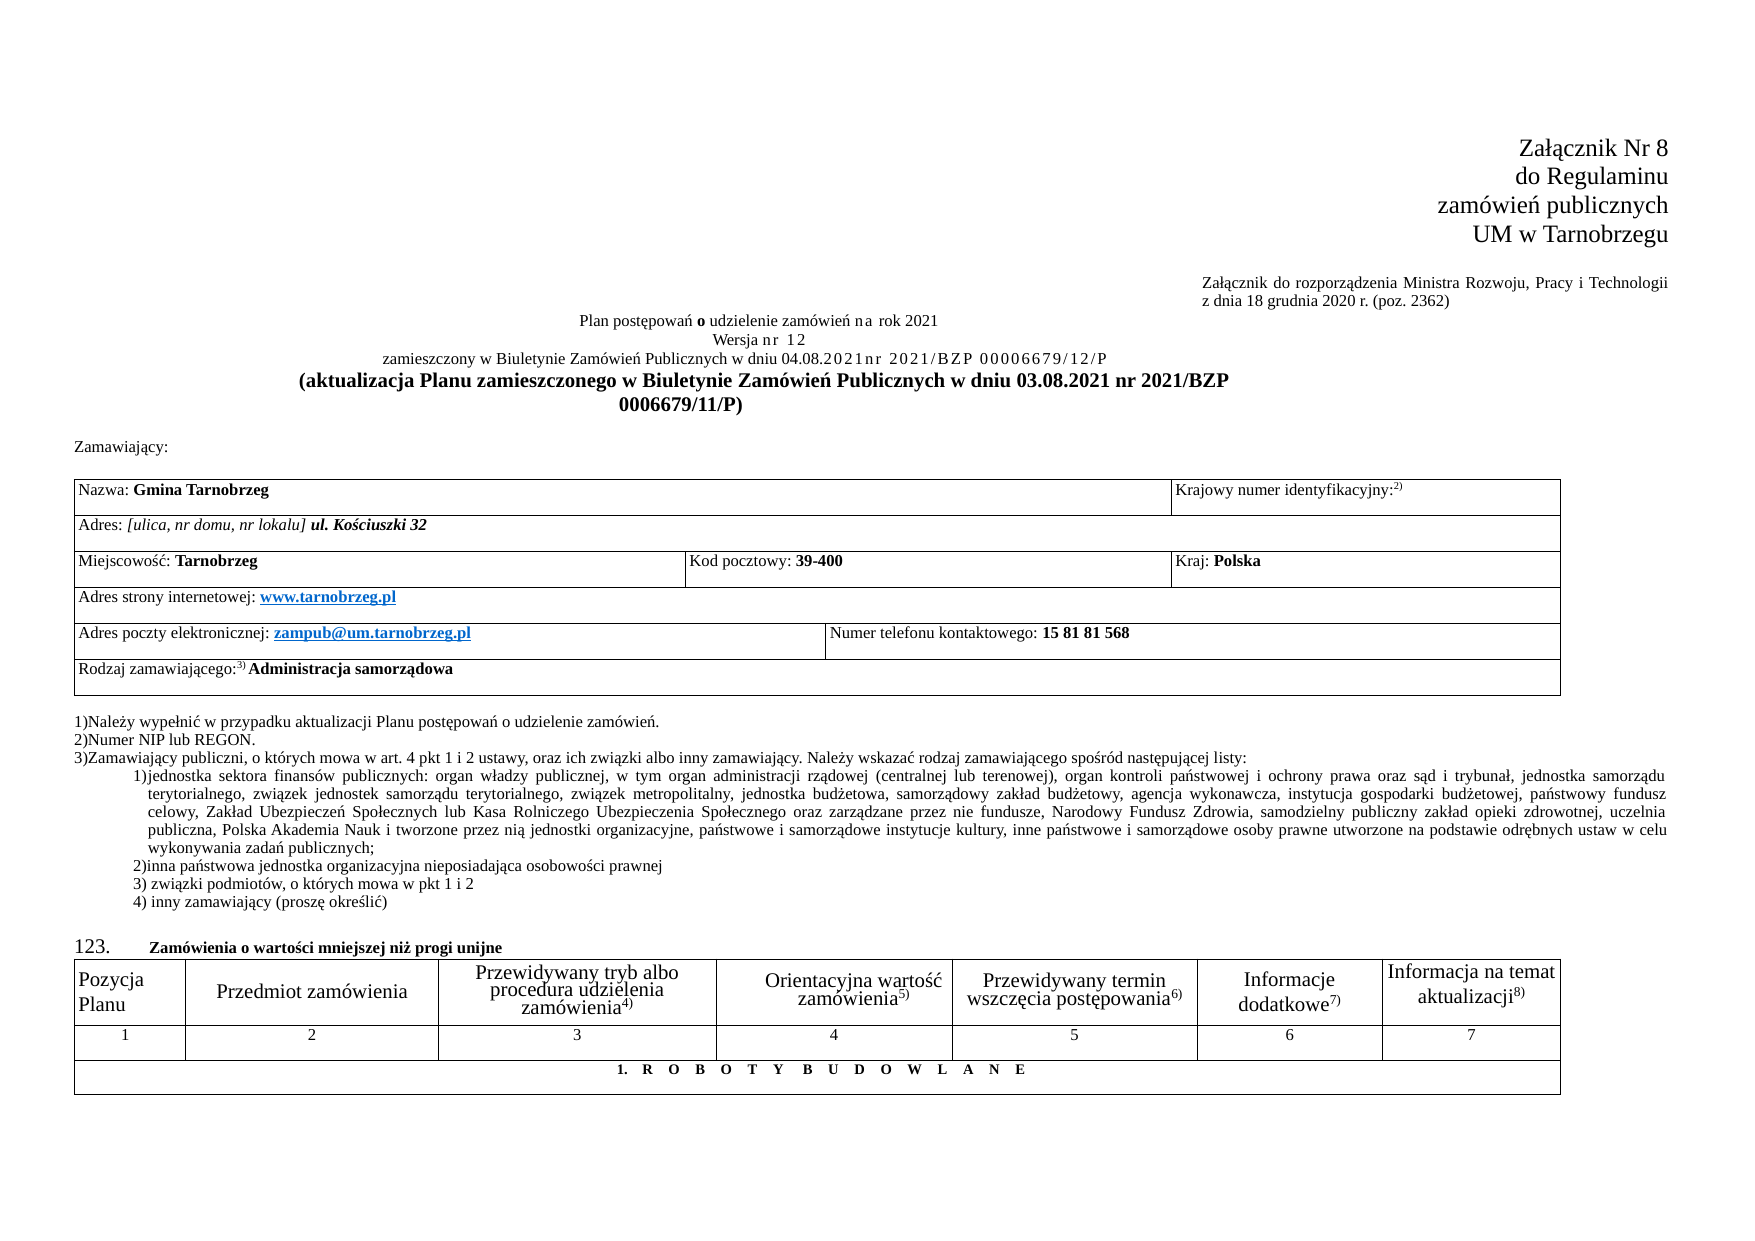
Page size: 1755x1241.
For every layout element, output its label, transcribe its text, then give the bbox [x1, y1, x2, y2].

table_cell Adres poczty elektronicznej: zampub@um.tarnobrzeg.pl [75, 624, 825, 659]
text 1) jednostka sektora finansów publicznych: organ władzy publicznej, w tym organ administracji rządowej (centralnej lub terenowej), organ kontroli państwowej i ochrony prawa oraz sąd i trybunał, jednostka samorządu terytorialnego, związek jednostek samorządu terytorialnego, związek metropolitalny, jednostka budżetowa, samorządowy zakład budżetowy, agencja wykonawcza, instytucja gospodarki budżetowej, państwowy fundusz celowy, Zakład Ubezpieczeń Społecznych lub Kasa Rolniczego Ubezpieczenia Społecznego oraz zarządzane przez nie fundusze, Narodowy Fundusz Zdrowia, samodzielny publiczny zakład opieki zdrowotnej, uczelnia publiczna, Polska Akademia Nauk i tworzone przez nią jednostki organizacyjne, państwowe i samorządowe instytucje kultury, inne państwowe i samorządowe osoby prawne utworzone na podstawie odrębnych ustaw w celu wykonywania zadań publicznych; [133, 767, 1668, 857]
text 1)Należy wypełnić w przypadku aktualizacji Planu postępowań o udzielenie zamówień. [74, 713, 744, 731]
table_cell Adres strony internetowej: www.tarnobrzeg.pl [75, 588, 1560, 623]
table_header Przewidywany termin wszczęcia postępowania6) [953, 960, 1197, 1024]
table_cell Rodzaj zamawiającego:3) Administracja samorządowa [75, 660, 1560, 695]
table_header Nazwa: Gmina Tarnobrzeg [75, 480, 1171, 515]
table_header Przedmiot zamówienia [186, 960, 438, 1024]
text 4) inny zamawiający (proszę określić) [133, 893, 1668, 911]
table_cell Numer telefonu kontaktowego: 15 81 81 568 [826, 624, 1560, 659]
text 2)Numer NIP lub REGON. [74, 731, 744, 749]
table_header Przewidywany tryb albo procedura udzielenia zamówienia4) [439, 960, 716, 1024]
table_cell 1 [75, 1026, 185, 1060]
table_cell 6 [1198, 1026, 1382, 1060]
table_header Informacja na temat aktualizacji8) [1383, 960, 1560, 1024]
text Załącznik do rozporządzenia Ministra Rozwoju, Pracy i Technologii z dnia 18 grudnia 2020 r. (poz. 2362) [1202, 273, 1668, 310]
text Zamawiający: [74, 417, 1668, 462]
table_cell Miejscowość: Tarnobrzeg [75, 552, 685, 587]
text Załącznik Nr 8 [74, 133, 1668, 161]
text 2)inna państwowa jednostka organizacyjna nieposiadająca osobowości prawnej [133, 857, 1668, 875]
table_cell 2 [186, 1026, 438, 1060]
table_cell 4 [717, 1026, 952, 1060]
table_header Orientacyjna wartość zamówienia5) [717, 960, 952, 1024]
table_cell Kraj: Polska [1172, 552, 1560, 587]
table_cell 1. ROBOTY BUDOWLANE [75, 1061, 1560, 1094]
table_header Krajowy numer identyfikacyjny:2) [1172, 480, 1560, 515]
text 3)Zamawiający publiczni, o których mowa w art. 4 pkt 1 i 2 ustawy, oraz ich związki albo inny zamawiający. Należy wskazać rodzaj zamawiającego spośród następującej listy: [74, 749, 1668, 767]
text (aktualizacja Planu zamieszczonego w Biuletynie Zamówień Publicznych w dniu 03.08.2021 nr 2021/BZP 0006679/11/P) [74, 368, 1287, 416]
text zamieszczony w Biuletynie Zamówień Publicznych w dniu 04.08.2021nr 2021/BZP 00006679/12/P [74, 349, 1664, 368]
table_header Pozycja Planu [75, 960, 185, 1024]
table_cell Adres: [ulica, nr domu, nr lokalu] ul. Kościuszki 32 [75, 516, 1560, 551]
text Wersja nr 12 [509, 329, 1008, 349]
table_cell 3 [439, 1026, 716, 1060]
table_cell 7 [1383, 1026, 1560, 1060]
table_cell Kod pocztowy: 39-400 [686, 552, 1171, 587]
text do Regulaminu zamówień publicznych [74, 161, 1668, 219]
list Zamówienia o wartości mniejszej niż progi unijne [74, 934, 1668, 958]
text UM w Tarnobrzegu [74, 219, 1668, 248]
table_cell 5 [953, 1026, 1197, 1060]
text Plan postępowań o udzielenie zamówień na rok 2021 [509, 310, 1008, 329]
text 3) związki podmiotów, o których mowa w pkt 1 i 2 [133, 875, 1668, 893]
table_header Informacje dodatkowe7) [1198, 960, 1382, 1024]
